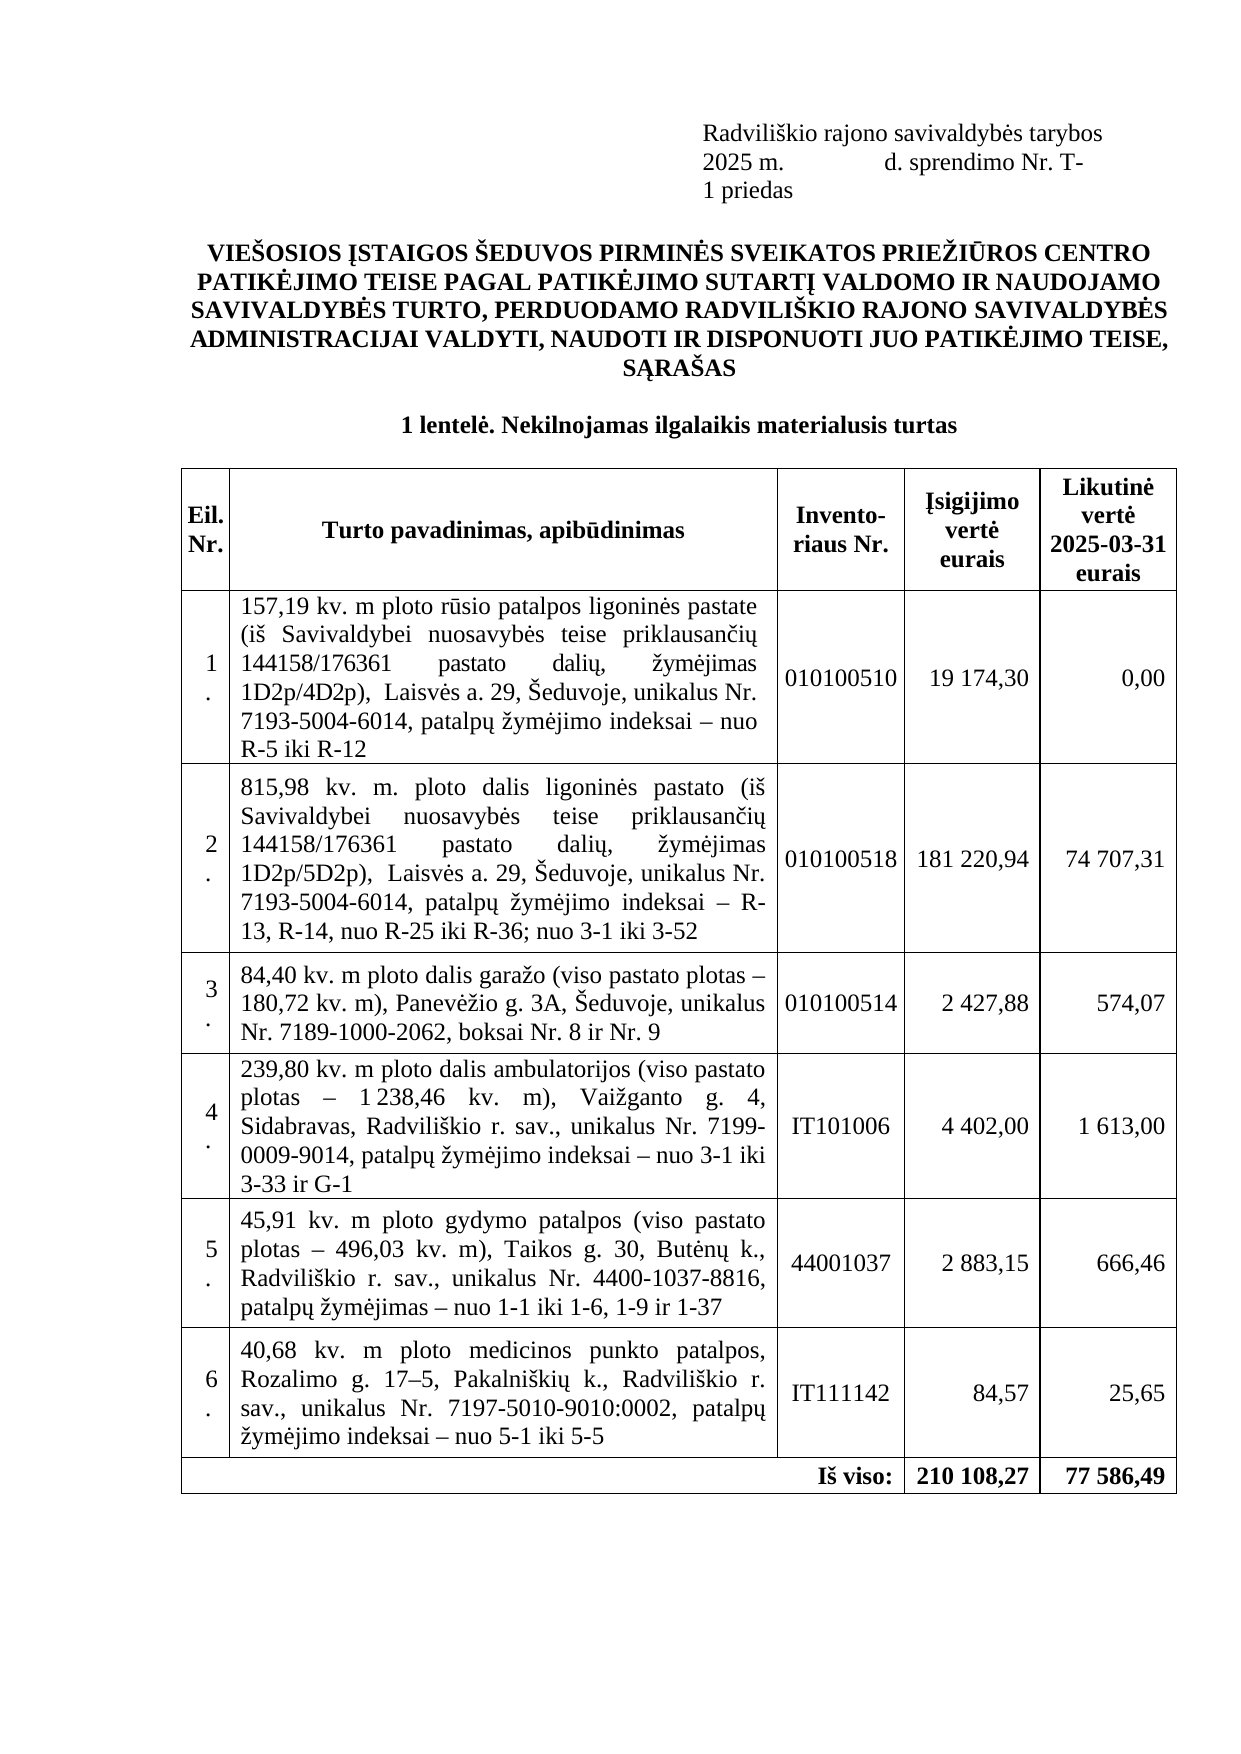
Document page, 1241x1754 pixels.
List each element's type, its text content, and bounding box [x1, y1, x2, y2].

table_cell 84,40 kv. m ploto dalis garažo (viso pastato plotas – 180,72 kv. m), Panevėžio g. 3A, Šeduvoje, unikalus Nr. 7189-1000-2062, boksai Nr. 8 ir Nr. 9 [230, 953, 777, 1053]
table_header Invento- riaus Nr. [778, 469, 904, 590]
table_cell 181 220,94 [905, 764, 1039, 952]
table_cell 4. [182, 1054, 229, 1197]
table_cell Iš viso: [182, 1458, 904, 1493]
table_cell 1 613,00 [1041, 1054, 1176, 1197]
table_cell 77 586,49 [1041, 1458, 1176, 1493]
table_cell 40,68 kv. m ploto medicinos punkto patalpos, Rozalimo g. 17–5, Pakalniškių k., Radviliškio r. sav., unikalus Nr. 7197-5010-9010:0002, patalpų žymėjimo indeksai – nuo 5-1 iki 5-5 [230, 1328, 777, 1457]
table_cell 5. [182, 1199, 229, 1327]
table_cell 210 108,27 [905, 1458, 1039, 1493]
table_header Likutinė vertė 2025-03-31 eurais [1041, 469, 1176, 590]
table_cell 574,07 [1041, 953, 1176, 1053]
table_cell 2 427,88 [905, 953, 1039, 1053]
table_cell IT111142 [778, 1328, 904, 1457]
table_cell 010100510 [778, 591, 904, 763]
table_cell 19 174,30 [905, 591, 1039, 763]
table_cell 1. [182, 591, 229, 763]
table_cell 2 883,15 [905, 1199, 1039, 1327]
table_cell 239,80 kv. m ploto dalis ambulatorijos (viso pastato plotas – 1238,46 kv. m), Vaižganto g. 4, Sidabravas, Radviliškio r. sav., unikalus Nr. 7199-0009-9014, patalpų žymėjimo indeksai – nuo 3-1 iki 3-33 ir G-1 [230, 1054, 777, 1197]
text 1 priedas [177, 176, 1181, 204]
table_cell 010100514 [778, 953, 904, 1053]
table_cell IT101006 [778, 1054, 904, 1197]
table_header Įsigijimo vertė eurais [905, 469, 1039, 590]
table_cell 6. [182, 1328, 229, 1457]
table_cell 25,65 [1041, 1328, 1176, 1457]
text viešosios įstaigos Šeduvos pirminės sveikatos priežiūros centro patikėjimo teise pagal patikėjimo sutartį valdomo ir naudojamo SAVIVALDYBĖS TURTO, perduodamo Radviliškio rajono savivaldybės administracijai valdyti, naudoti ir disponuoti juo patikėjimo teise, SĄRAŠAS [177, 238, 1181, 382]
table_header Eil. Nr. [182, 469, 229, 590]
text Radviliškio rajono savivaldybės tarybos [177, 118, 1181, 147]
table_cell 010100518 [778, 764, 904, 952]
table_cell 74 707,31 [1041, 764, 1176, 952]
table_cell 815,98 kv. m. ploto dalis ligoninės pastato (iš Savivaldybei nuosavybės teise priklausančių 144158/176361 pastato dalių, žymėjimas 1D2p/5D2p), Laisvės a. 29, Šeduvoje, unikalus Nr. 7193-5004-6014, patalpų žymėjimo indeksai – R-13, R-14, nuo R-25 iki R-36; nuo 3-1 iki 3-52 [230, 764, 777, 952]
table_cell 666,46 [1041, 1199, 1176, 1327]
table_cell 2. [182, 764, 229, 952]
table_cell 44001037 [778, 1199, 904, 1327]
table_cell 84,57 [905, 1328, 1039, 1457]
table_header Turto pavadinimas, apibūdinimas [230, 469, 777, 590]
table_cell 4 402,00 [905, 1054, 1039, 1197]
table_cell 45,91 kv. m ploto gydymo patalpos (viso pastato plotas – 496,03 kv. m), Taikos g. 30, Butėnų k., Radviliškio r. sav., unikalus Nr. 4400-1037-8816, patalpų žymėjimas – nuo 1-1 iki 1-6, 1-9 ir 1-37 [230, 1199, 777, 1327]
table_cell 0,00 [1041, 591, 1176, 763]
text 1 lentelė. Nekilnojamas ilgalaikis materialusis turtas [177, 410, 1181, 439]
table_cell 3. [182, 953, 229, 1053]
table_cell 157,19 kv. m ploto rūsio patalpos ligoninės pastate (iš Savivaldybei nuosavybės teise priklausančių 144158/176361 pastato dalių, žymėjimas 1D2p/4D2p), Laisvės a. 29, Šeduvoje, unikalus Nr. 7193-5004-6014, patalpų žymėjimo indeksai – nuo R-5 iki R-12 [230, 591, 777, 763]
text 2025 m. d. sprendimo Nr. T- [177, 147, 1181, 176]
